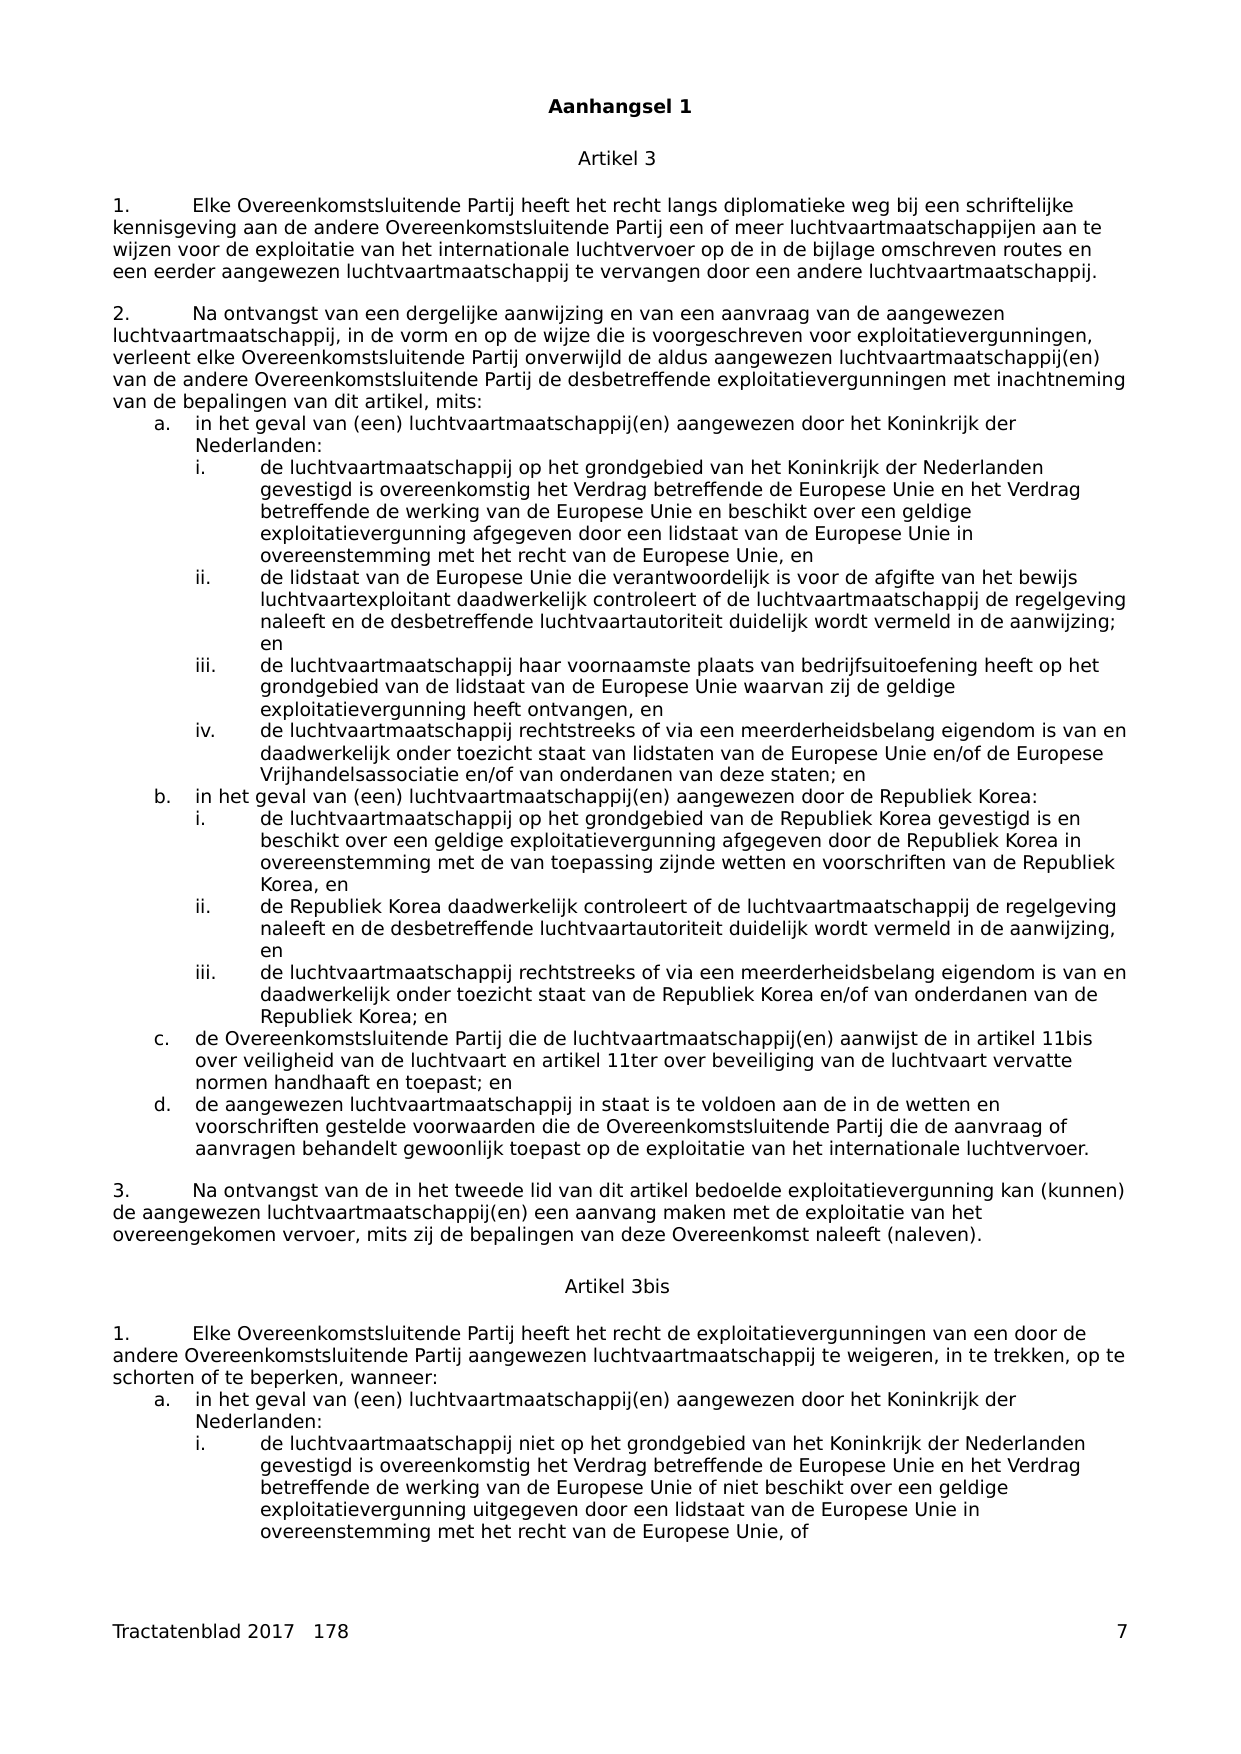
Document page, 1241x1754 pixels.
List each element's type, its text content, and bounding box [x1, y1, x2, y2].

text d. de aangewezen luchtvaartmaatschappij in staat is te voldoen aan de in de wetten en voorschriften gestelde voorwaarden die de Overeenkomstsluitende Partij die de aanvraag of aanvragen behandelt gewoonlijk toepast op de exploitatie van het internationale luchtvervoer. [153, 1094, 1128, 1160]
text 1. Elke Overeenkomstsluitende Partij heeft het recht langs diplomatieke weg bij een schriftelijke kennisgeving aan de andere Overeenkomstsluitende Partij een of meer luchtvaartmaatschappijen aan te wijzen voor de exploitatie van het internationale luchtvervoer op de in de bijlage omschreven routes en een eerder aangewezen luchtvaartmaatschappij te vervangen door een andere luchtvaartmaatschappij. [112, 195, 1128, 283]
text ii. de lidstaat van de Europese Unie die verantwoordelijk is voor de afgifte van het bewijs luchtvaartexploitant daadwerkelijk controleert of de luchtvaartmaatschappij de regelgeving naleeft en de desbetreffende luchtvaartautoriteit duidelijk wordt vermeld in de aanwijzing; en [195, 567, 1128, 654]
text iii. de luchtvaartmaatschappij haar voornaamste plaats van bedrijfsuitoefening heeft op het grondgebied van de lidstaat van de Europese Unie waarvan zij de geldige exploitatievergunning heeft ontvangen, en [195, 654, 1128, 720]
text c. de Overeenkomstsluitende Partij die de luchtvaartmaatschappij(en) aanwijst de in artikel 11bis over veiligheid van de luchtvaart en artikel 11ter over beveiliging van de luchtvaart vervatte normen handhaaft en toepast; en [153, 1028, 1128, 1094]
text 1. Elke Overeenkomstsluitende Partij heeft het recht de exploitatievergunningen van een door de andere Overeenkomstsluitende Partij aangewezen luchtvaartmaatschappij te weigeren, in te trekken, op te schorten of te beperken, wanneer: [112, 1323, 1128, 1389]
text i. de luchtvaartmaatschappij op het grondgebied van het Koninkrijk der Nederlanden gevestigd is overeenkomstig het Verdrag betreffende de Europese Unie en het Verdrag betreffende de werking van de Europese Unie en beschikt over een geldige exploitatievergunning afgegeven door een lidstaat van de Europese Unie in overeenstemming met het recht van de Europese Unie, en [195, 457, 1128, 567]
subtitle Artikel 3 [112, 148, 1128, 170]
text a. in het geval van (een) luchtvaartmaatschappij(en) aangewezen door het Koninkrijk der Nederlanden: [153, 1389, 1128, 1433]
text i. de luchtvaartmaatschappij niet op het grondgebied van het Koninkrijk der Nederlanden gevestigd is overeenkomstig het Verdrag betreffende de Europese Unie en het Verdrag betreffende de werking van de Europese Unie of niet beschikt over een geldige exploitatievergunning uitgegeven door een lidstaat van de Europese Unie in overeenstemming met het recht van de Europese Unie, of [195, 1433, 1128, 1543]
text iii. de luchtvaartmaatschappij rechtstreeks of via een meerderheidsbelang eigendom is van en daadwerkelijk onder toezicht staat van de Republiek Korea en/of van onderdanen van de Republiek Korea; en [195, 962, 1128, 1028]
text iv. de luchtvaartmaatschappij rechtstreeks of via een meerderheidsbelang eigendom is van en daadwerkelijk onder toezicht staat van lidstaten van de Europese Unie en/of de Europese Vrijhandelsassociatie en/of van onderdanen van deze staten; en [195, 720, 1128, 786]
subtitle Artikel 3bis [112, 1276, 1128, 1298]
text b. in het geval van (een) luchtvaartmaatschappij(en) aangewezen door de Republiek Korea: [153, 786, 1128, 808]
text i. de luchtvaartmaatschappij op het grondgebied van de Republiek Korea gevestigd is en beschikt over een geldige exploitatievergunning afgegeven door de Republiek Korea in overeenstemming met de van toepassing zijnde wetten en voorschriften van de Republiek Korea, en [195, 808, 1128, 896]
text 2. Na ontvangst van een dergelijke aanwijzing en van een aanvraag van de aangewezen luchtvaartmaatschappij, in de vorm en op de wijze die is voorgeschreven voor exploitatievergunningen, verleent elke Overeenkomstsluitende Partij onverwijld de aldus aangewezen luchtvaartmaatschappij(en) van de andere Overeenkomstsluitende Partij de desbetreffende exploitatievergunningen met inachtneming van de bepalingen van dit artikel, mits: [112, 303, 1128, 413]
text a. in het geval van (een) luchtvaartmaatschappij(en) aangewezen door het Koninkrijk der Nederlanden: [153, 413, 1128, 457]
text 3. Na ontvangst van de in het tweede lid van dit artikel bedoelde exploitatievergunning kan (kunnen) de aangewezen luchtvaartmaatschappij(en) een aanvang maken met de exploitatie van het overeengekomen vervoer, mits zij de bepalingen van deze Overeenkomst naleeft (naleven). [112, 1180, 1128, 1246]
subtitle Aanhangsel 1 [112, 96, 1128, 118]
text ii. de Republiek Korea daadwerkelijk controleert of de luchtvaartmaatschappij de regelgeving naleeft en de desbetreffende luchtvaartautoriteit duidelijk wordt vermeld in de aanwijzing, en [195, 896, 1128, 962]
